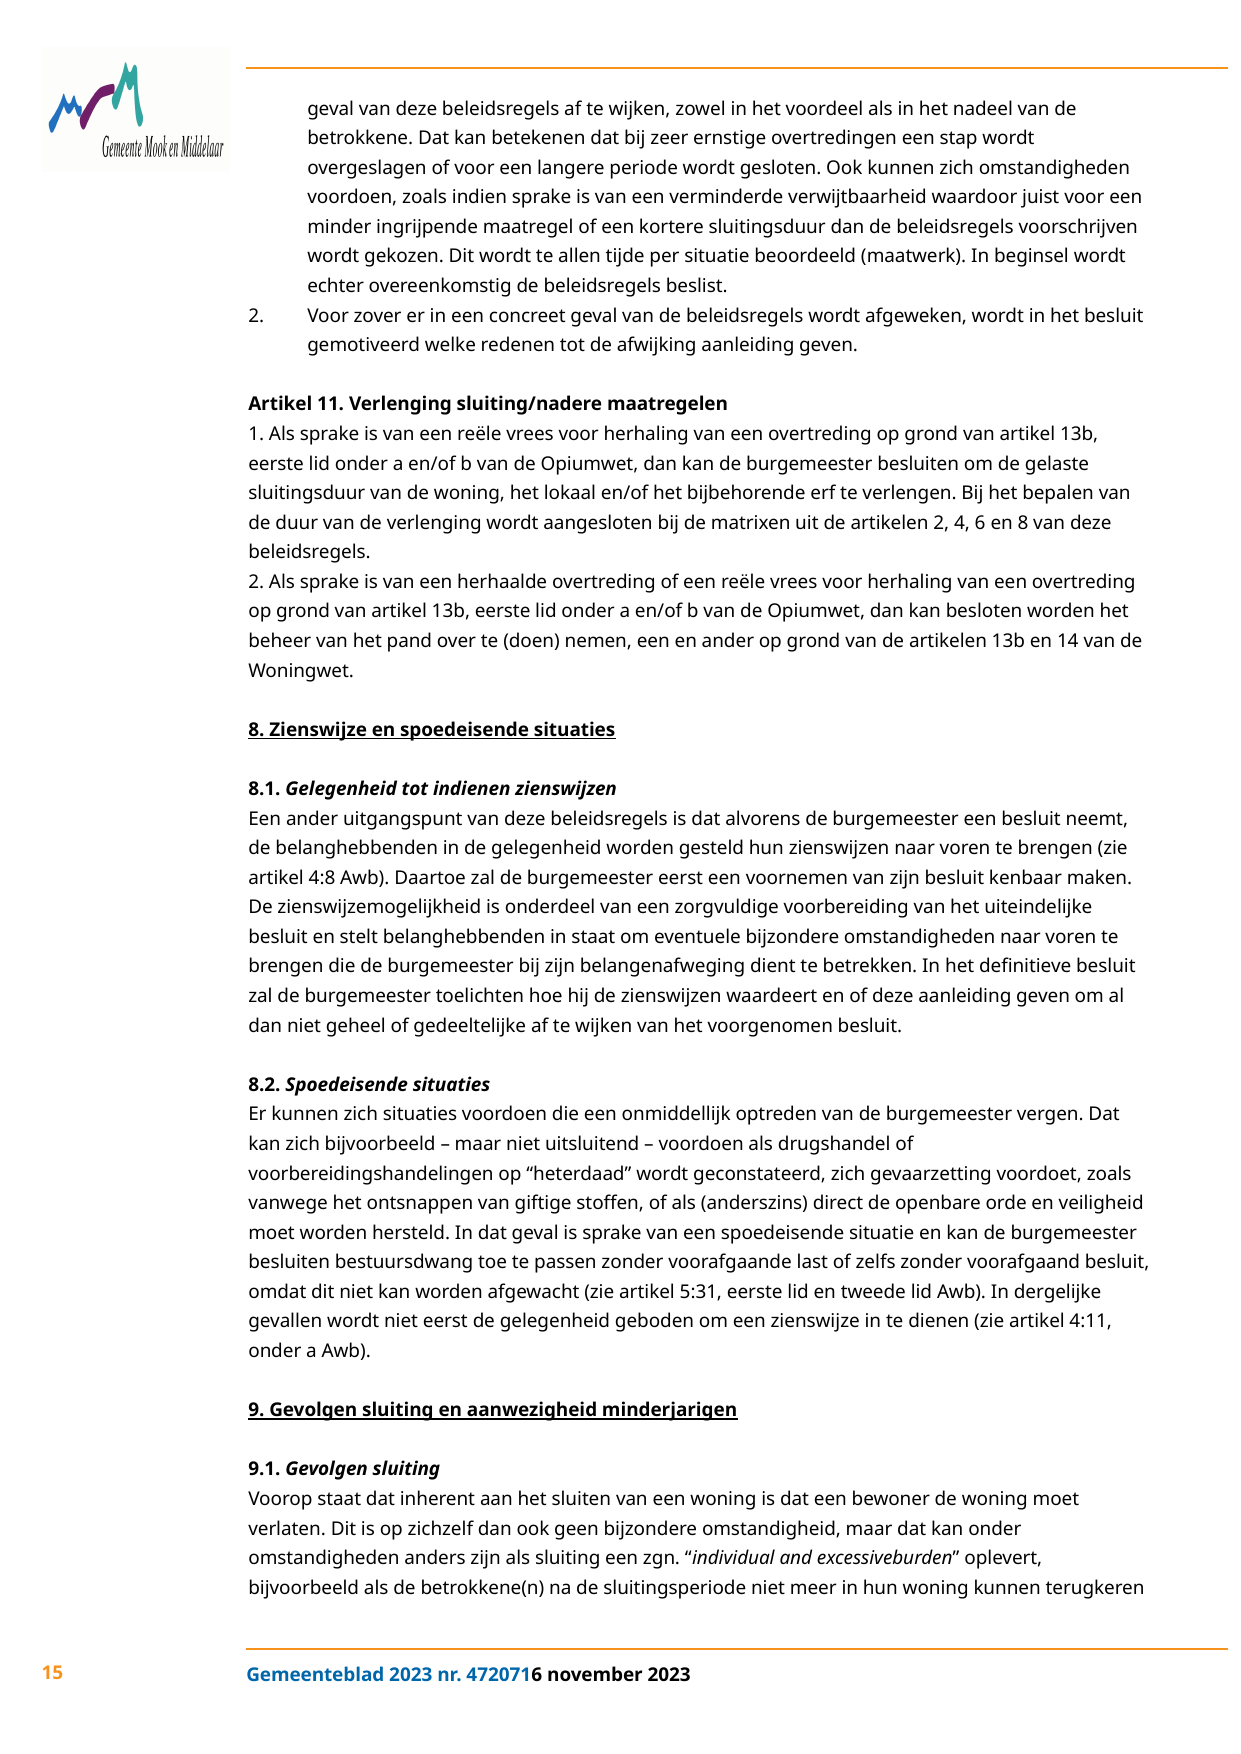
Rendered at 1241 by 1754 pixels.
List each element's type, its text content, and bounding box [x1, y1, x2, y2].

text 1. Als sprake is van een reële vrees voor herhaling van een overtreding op grond van artikel 13b, eerste lid onder a en/of b van de Opiumwet, dan kan de burgemeester besluiten om de gelaste sluitingsduur van de woning, het lokaal en/of het bijbehorende erf te verlengen. Bij het bepalen van de duur van de verlenging wordt aangesloten bij de matrixen uit de artikelen 2, 4, 6 en 8 van deze beleidsregels. [248, 420, 1152, 564]
text Een ander uitgangspunt van deze beleidsregels is dat alvorens de burgemeester een besluit neemt, de belanghebbenden in de gelegenheid worden gesteld hun zienswijzen naar voren te brengen (zie artikel 4:8 Awb). Daartoe zal de burgemeester eerst een voornemen van zijn besluit kenbaar maken. De zienswijzemogelijkheid is onderdeel van een zorgvuldige voorbereiding van het uiteindelijke besluit en stelt belanghebbenden in staat om eventuele bijzondere omstandigheden naar voren te brengen die de burgemeester bij zijn belangenafweging dient te betrekken. In het definitieve besluit zal de burgemeester toelichten hoe hij de zienswijzen waardeert en of deze aanleiding geven om al dan niet geheel of gedeeltelijke af te wijken van het voorgenomen besluit. [248, 805, 1152, 1038]
text Voorop staat dat inherent aan het sluiten van een woning is dat een bewoner de woning moet verlaten. Dit is op zichzelf dan ook geen bijzondere omstandigheid, maar dat kan onder omstandigheden anders zijn als sluiting een zgn. “individual and excessiveburden” oplevert, bijvoorbeeld als de betrokkene(n) na de sluitingsperiode niet meer in hun woning kunnen terugkeren [248, 1485, 1152, 1600]
text Artikel 11. Verlenging sluiting/nadere maatregelen [248, 391, 1152, 416]
text 8.1. Gelegenheid tot indienen zienswijzen [248, 775, 1152, 801]
text 8. Zienswijze en spoedeisende situaties [248, 716, 1152, 742]
text 9. Gevolgen sluiting en aanwezigheid minderjarigen [248, 1396, 1152, 1422]
text 2. Als sprake is van een herhaalde overtreding of een reële vrees voor herhaling van een overtreding op grond van artikel 13b, eerste lid onder a en/of b van de Opiumwet, dan kan besloten worden het beheer van het pand over te (doen) nemen, een en ander op grond van de artikelen 13b en 14 van de Woningwet. [248, 568, 1152, 683]
text 8.2. Spoedeisende situaties [248, 1071, 1152, 1097]
text 9.1. Gevolgen sluiting [248, 1456, 1152, 1481]
list geval van deze beleidsregels af te wijken, zowel in het voordeel als in het nadeel van de betrokkene. Dat kan betekenen dat bij zeer ernstige overtredingen een stap wordt overgeslagen of voor een langere periode wordt gesloten. Ook kunnen zich omstandigheden voordoen, zoals indien sprake is van een verminderde verwijtbaarheid waardoor juist voor een minder ingrijpende maatregel of een kortere sluitingsduur dan de beleidsregels voorschrijven wordt gekozen. Dit wordt te allen tijde per situatie beoordeeld (maatwerk). In beginsel wordt echter overeenkomstig de beleidsregels beslist. [248, 95, 1152, 298]
list Voor zover er in een concreet geval van de beleidsregels wordt afgeweken, wordt in het besluit gemotiveerd welke redenen tot de afwijking aanleiding geven. [248, 302, 1152, 357]
picture [41, 47, 231, 172]
text Er kunnen zich situaties voordoen die een onmiddellijk optreden van de burgemeester vergen. Dat kan zich bijvoorbeeld – maar niet uitsluitend – voordoen als drugshandel of voorbereidingshandelingen op “heterdaad” wordt geconstateerd, zich gevaarzetting voordoet, zoals vanwege het ontsnappen van giftige stoffen, of als (anderszins) direct de openbare orde en veiligheid moet worden hersteld. In dat geval is sprake van een spoedeisende situatie en kan de burgemeester besluiten bestuursdwang toe te passen zonder voorafgaande last of zelfs zonder voorafgaand besluit, omdat dit niet kan worden afgewacht (zie artikel 5:31, eerste lid en tweede lid Awb). In dergelijke gevallen wordt niet eerst de gelegenheid geboden om een zienswijze in te dienen (zie artikel 4:11, onder a Awb). [248, 1101, 1152, 1363]
